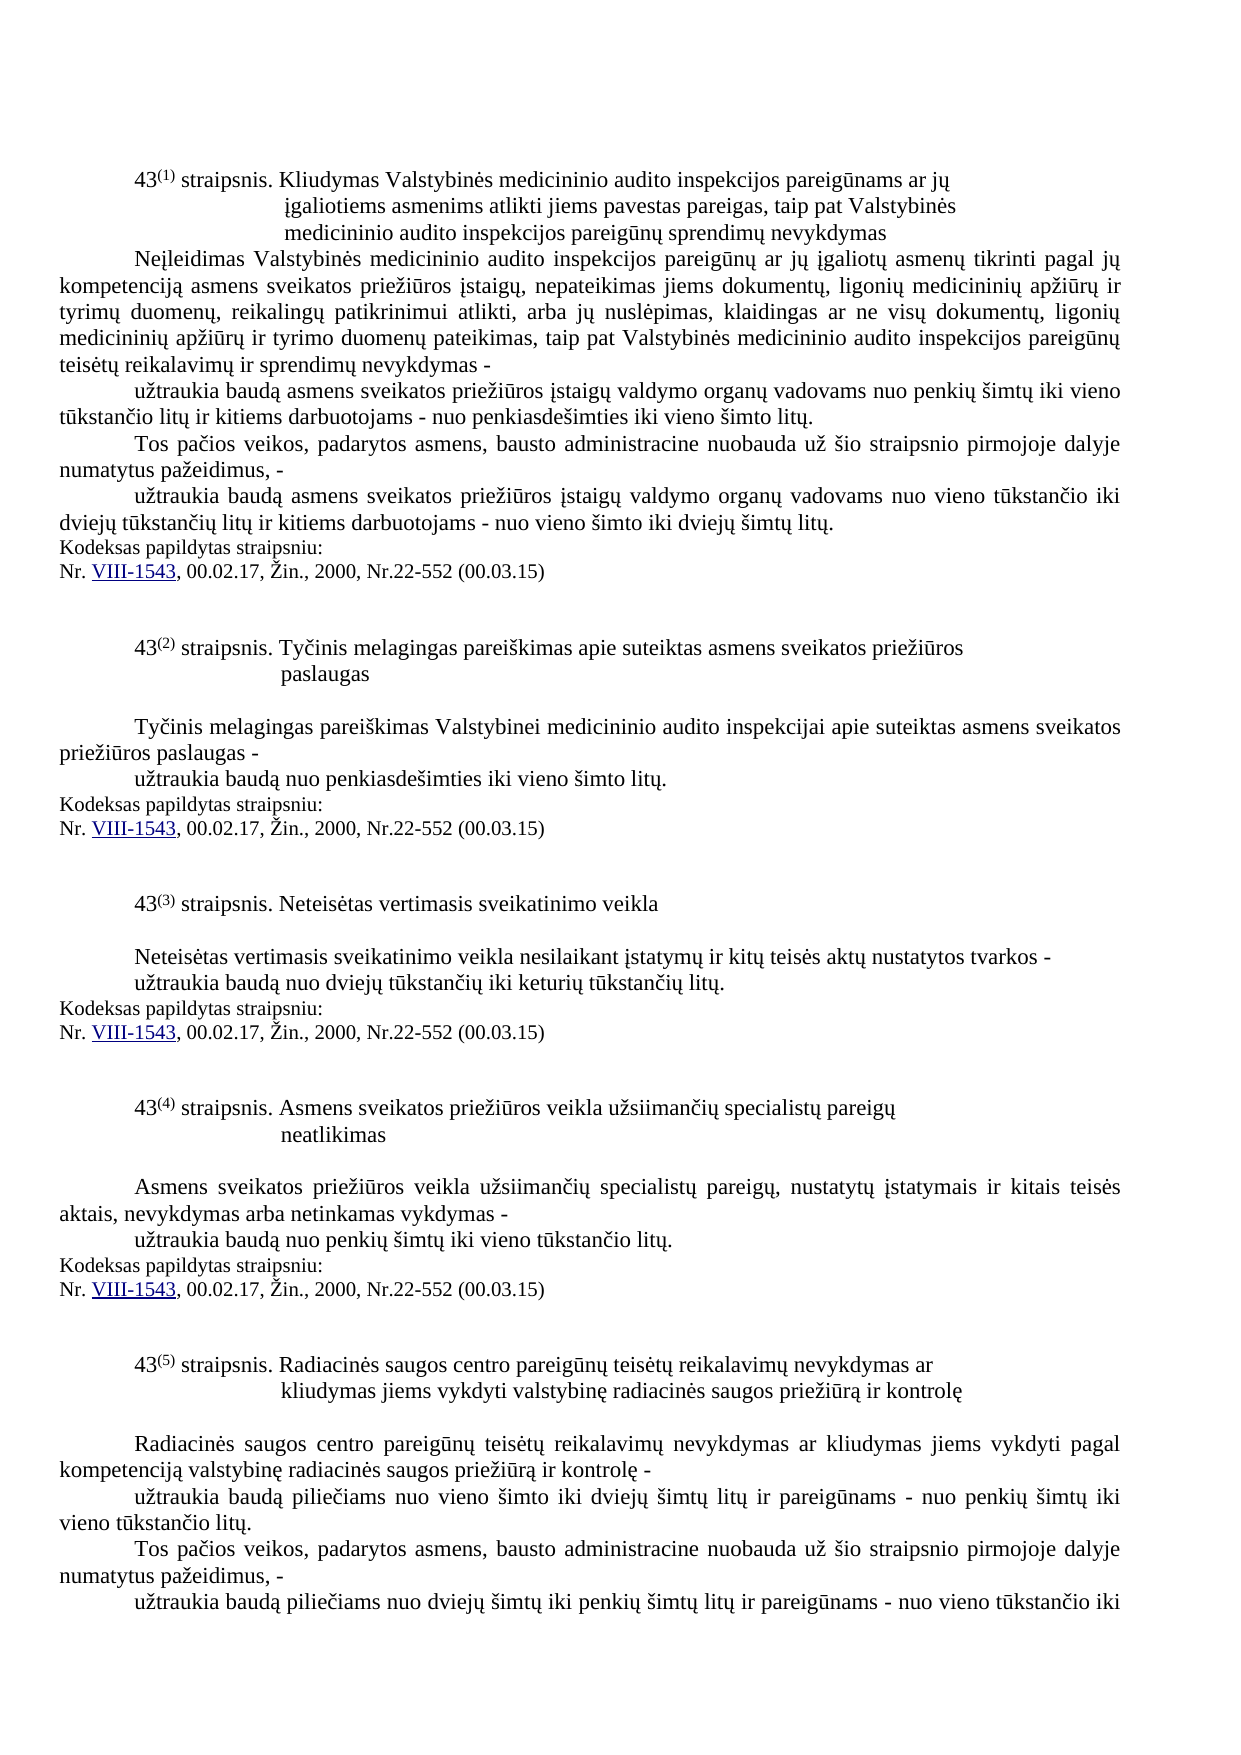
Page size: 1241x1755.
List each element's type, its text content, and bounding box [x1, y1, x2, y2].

text neatlikimas [281, 1121, 1122, 1147]
text Nr. VIII-1543, 00.02.17, Žin., 2000, Nr.22-552 (00.03.15) [59, 816, 1122, 840]
text Nr. VIII-1543, 00.02.17, Žin., 2000, Nr.22-552 (00.03.15) [59, 1020, 1122, 1044]
text Tyčinis melagingas pareiškimas Valstybinei medicininio audito inspekcijai apie suteiktas asmens sveikatos priežiūros paslaugas - [59, 713, 1122, 766]
text užtraukia baudą asmens sveikatos priežiūros įstaigų valdymo organų vadovams nuo vieno tūkstančio iki dviejų tūkstančių litų ir kitiems darbuotojams - nuo vieno šimto iki dviejų šimtų litų. [59, 482, 1122, 535]
text 43(2) straipsnis. Tyčinis melagingas pareiškimas apie suteiktas asmens sveikatos priežiūros [134, 634, 1122, 660]
text užtraukia baudą piliečiams nuo dviejų šimtų iki penkių šimtų litų ir pareigūnams - nuo vieno tūkstančio iki [59, 1588, 1122, 1614]
text 43(1) straipsnis. Kliudymas Valstybinės medicininio audito inspekcijos pareigūnams ar jų [134, 166, 1122, 193]
text Neįleidimas Valstybinės medicininio audito inspekcijos pareigūnų ar jų įgaliotų asmenų tikrinti pagal jų kompetenciją asmens sveikatos priežiūros įstaigų, nepateikimas jiems dokumentų, ligonių medicininių apžiūrų ir tyrimų duomenų, reikalingų patikrinimui atlikti, arba jų nuslėpimas, klaidingas ar ne visų dokumentų, ligonių medicininių apžiūrų ir tyrimo duomenų pateikimas, taip pat Valstybinės medicininio audito inspekcijos pareigūnų teisėtų reikalavimų ir sprendimų nevykdymas - [59, 245, 1122, 377]
text 43(3) straipsnis. Neteisėtas vertimasis sveikatinimo veikla [59, 890, 1122, 917]
text Kodeksas papildytas straipsniu: [59, 535, 1122, 559]
text Tos pačios veikos, padarytos asmens, bausto administracine nuobauda už šio straipsnio pirmojoje dalyje numatytus pažeidimus, - [59, 430, 1122, 482]
text medicininio audito inspekcijos pareigūnų sprendimų nevykdymas [284, 219, 1122, 245]
text užtraukia baudą piliečiams nuo vieno šimto iki dviejų šimtų litų ir pareigūnams - nuo penkių šimtų iki vieno tūkstančio litų. [59, 1483, 1122, 1536]
text Nr. VIII-1543, 00.02.17, Žin., 2000, Nr.22-552 (00.03.15) [59, 559, 1122, 583]
text Asmens sveikatos priežiūros veikla užsiimančių specialistų pareigų, nustatytų įstatymais ir kitais teisės aktais, nevykdymas arba netinkamas vykdymas - [59, 1173, 1122, 1226]
text 43(5) straipsnis. Radiacinės saugos centro pareigūnų teisėtų reikalavimų nevykdymas ar [134, 1351, 1122, 1377]
text užtraukia baudą nuo dviejų tūkstančių iki keturių tūkstančių litų. [59, 969, 1122, 996]
text Radiacinės saugos centro pareigūnų teisėtų reikalavimų nevykdymas ar kliudymas jiems vykdyti pagal kompetenciją valstybinę radiacinės saugos priežiūrą ir kontrolę - [59, 1430, 1122, 1483]
text paslaugas [281, 660, 1122, 686]
text Kodeksas papildytas straipsniu: [59, 792, 1122, 816]
text Tos pačios veikos, padarytos asmens, bausto administracine nuobauda už šio straipsnio pirmojoje dalyje numatytus pažeidimus, - [59, 1536, 1122, 1588]
text užtraukia baudą nuo penkiasdešimties iki vieno šimto litų. [59, 766, 1122, 792]
text Kodeksas papildytas straipsniu: [59, 996, 1122, 1020]
text Neteisėtas vertimasis sveikatinimo veikla nesilaikant įstatymų ir kitų teisės aktų nustatytos tvarkos - [59, 943, 1122, 969]
text Kodeksas papildytas straipsniu: [59, 1252, 1122, 1277]
text kliudymas jiems vykdyti valstybinę radiacinės saugos priežiūrą ir kontrolę [281, 1377, 1122, 1404]
text Nr. VIII-1543, 00.02.17, Žin., 2000, Nr.22-552 (00.03.15) [59, 1277, 1122, 1301]
text užtraukia baudą nuo penkių šimtų iki vieno tūkstančio litų. [59, 1226, 1122, 1252]
text įgaliotiems asmenims atlikti jiems pavestas pareigas, taip pat Valstybinės [284, 193, 1122, 219]
text 43(4) straipsnis. Asmens sveikatos priežiūros veikla užsiimančių specialistų pareigų [134, 1094, 1122, 1121]
text užtraukia baudą asmens sveikatos priežiūros įstaigų valdymo organų vadovams nuo penkių šimtų iki vieno tūkstančio litų ir kitiems darbuotojams - nuo penkiasdešimties iki vieno šimto litų. [59, 377, 1122, 430]
